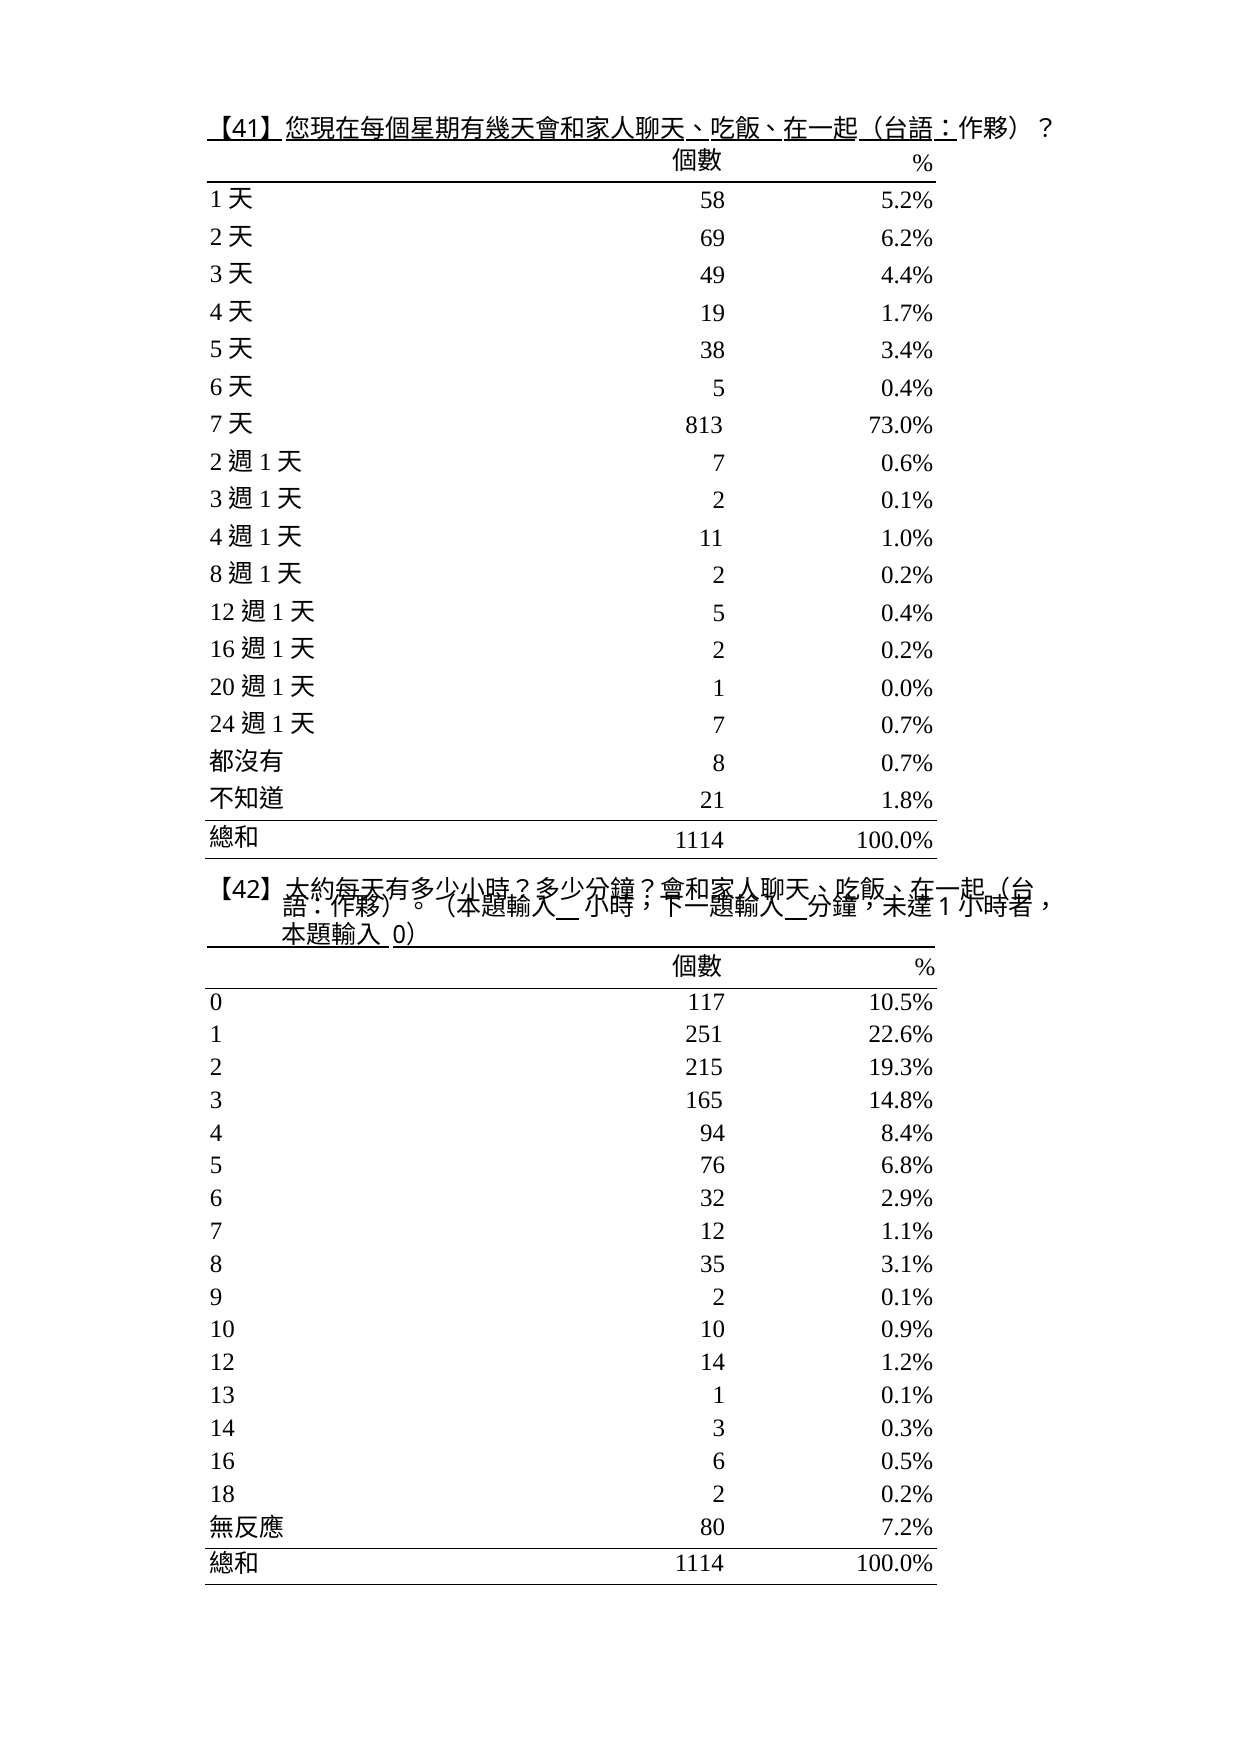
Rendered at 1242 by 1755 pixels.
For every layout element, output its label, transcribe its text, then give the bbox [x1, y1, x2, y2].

table_cell 14 [479, 1348, 789, 1381]
table_cell 38 [495, 332, 789, 369]
table_cell 總和 [205, 1549, 479, 1583]
table_cell 251 [479, 1020, 789, 1053]
table_cell 1.2% [789, 1348, 937, 1381]
table_cell 1 [205, 1020, 479, 1053]
table_cell 4 週 1 天 [205, 519, 495, 557]
table_cell 16 [205, 1447, 479, 1479]
table_cell 2 [479, 1283, 789, 1315]
table_cell 0.6% [789, 444, 937, 482]
table_header 1 天 [205, 181, 495, 219]
table_cell 18 [205, 1480, 479, 1513]
table_cell 0.2% [789, 1480, 937, 1513]
table_cell 2 天 [205, 219, 495, 257]
table_cell 不知道 [205, 782, 495, 820]
table_cell 6.8% [789, 1151, 937, 1184]
table_header 個數 [479, 951, 789, 987]
table_cell 0.7% [789, 707, 937, 744]
table_cell 35 [479, 1250, 789, 1283]
table_cell 14.8% [789, 1086, 937, 1118]
table_cell 1 [479, 1381, 789, 1414]
table_cell 6 [479, 1447, 789, 1479]
table_cell 0.5% [789, 1447, 937, 1479]
table_cell 5 [495, 369, 789, 407]
table_cell 20 週 1 天 [205, 669, 495, 707]
table_cell 2 [479, 1480, 789, 1513]
table_cell 5 [495, 594, 789, 632]
table_cell 1.1% [789, 1217, 937, 1250]
table_cell 76 [479, 1151, 789, 1184]
table_cell 2 週 1 天 [205, 444, 495, 482]
table_cell 13 [205, 1381, 479, 1414]
table_cell 22.6% [789, 1020, 937, 1053]
table_cell 1.0% [789, 519, 937, 557]
table_cell 100.0% [789, 1549, 937, 1583]
table_cell 1114 [495, 821, 789, 858]
table_cell 3 [205, 1086, 479, 1118]
table_cell 2.9% [789, 1184, 937, 1217]
table_cell 215 [479, 1053, 789, 1086]
table_cell 5 天 [205, 332, 495, 369]
table_cell 49 [495, 257, 789, 294]
table_cell 69 [495, 219, 789, 257]
table_cell 1 [495, 669, 789, 707]
table_cell 3.4% [789, 332, 937, 369]
table_cell 7 [495, 707, 789, 744]
table_cell 8.4% [789, 1119, 937, 1151]
table_cell 117 [479, 989, 789, 1020]
table_cell 6 [205, 1184, 479, 1217]
table_cell 16 週 1 天 [205, 632, 495, 669]
text 本題輸入 0） [207, 923, 1069, 951]
table_cell 7 [205, 1217, 479, 1250]
table_cell 0.1% [789, 1381, 937, 1414]
table_cell 2 [205, 1053, 479, 1086]
table_cell 73.0% [789, 407, 937, 444]
table_cell 1.7% [789, 294, 937, 332]
table_cell 0.7% [789, 744, 937, 782]
table_cell 0.0% [789, 669, 937, 707]
table_cell 32 [479, 1184, 789, 1217]
table_cell 24 週 1 天 [205, 707, 495, 744]
table_cell 2 [495, 557, 789, 594]
table_cell 6.2% [789, 219, 937, 257]
table_cell 無反應 [205, 1513, 479, 1548]
table_cell 2 [495, 632, 789, 669]
table_cell 0.2% [789, 557, 937, 594]
table_cell 9 [205, 1283, 479, 1315]
table_cell 6 天 [205, 369, 495, 407]
table_cell 總和 [205, 821, 495, 858]
table_cell 2 [495, 482, 789, 519]
table_cell 12 [479, 1217, 789, 1250]
table_cell 4.4% [789, 257, 937, 294]
table_cell 80 [479, 1513, 789, 1548]
table_cell 10 [205, 1315, 479, 1348]
table_cell 0.2% [789, 632, 937, 669]
table_cell 19 [495, 294, 789, 332]
table_cell 3 [479, 1414, 789, 1447]
table_cell 0.4% [789, 369, 937, 407]
table_cell 5 [205, 1151, 479, 1184]
table_cell 7.2% [789, 1513, 937, 1548]
table_cell 0.3% [789, 1414, 937, 1447]
table_cell 12 週 1 天 [205, 594, 495, 632]
table_cell 0.4% [789, 594, 937, 632]
table_cell 12 [205, 1348, 479, 1381]
table_cell 94 [479, 1119, 789, 1151]
table_cell 4 天 [205, 294, 495, 332]
table_cell 0.9% [789, 1315, 937, 1348]
table_cell 14 [205, 1414, 479, 1447]
table_cell 100.0% [789, 821, 937, 858]
table_cell 813 [495, 407, 789, 444]
table_cell 7 天 [205, 407, 495, 444]
table_header [205, 951, 479, 987]
table_cell 4 [205, 1119, 479, 1151]
table_cell 10.5% [789, 989, 937, 1020]
table_cell 7 [495, 444, 789, 482]
table_cell 1.8% [789, 782, 937, 820]
table_header 5.2% [789, 181, 937, 219]
table_cell 165 [479, 1086, 789, 1118]
table_cell 3 天 [205, 257, 495, 294]
table_cell 3 週 1 天 [205, 482, 495, 519]
table_header 58 [495, 183, 789, 219]
table_header % [789, 951, 937, 987]
table_cell 8 週 1 天 [205, 557, 495, 594]
table_cell 8 [495, 744, 789, 782]
table_cell 0.1% [789, 482, 937, 519]
table_cell 1114 [479, 1549, 789, 1583]
table_cell 0.1% [789, 1283, 937, 1315]
text 【42】大約每天有多少小時？多少分鐘？會和家人聊天、吃飯、在一起（台 語：作夥）。（本題輸入 小時，下一題輸入 分鐘，未達 1 小時者， [207, 882, 1050, 923]
table_cell 0 [205, 989, 479, 1020]
table_cell 都沒有 [205, 744, 495, 782]
table_cell 19.3% [789, 1053, 937, 1086]
table_cell 11 [495, 519, 789, 557]
table_cell 8 [205, 1250, 479, 1283]
table_cell 10 [479, 1315, 789, 1348]
table_cell 21 [495, 782, 789, 820]
table_cell 3.1% [789, 1250, 937, 1283]
